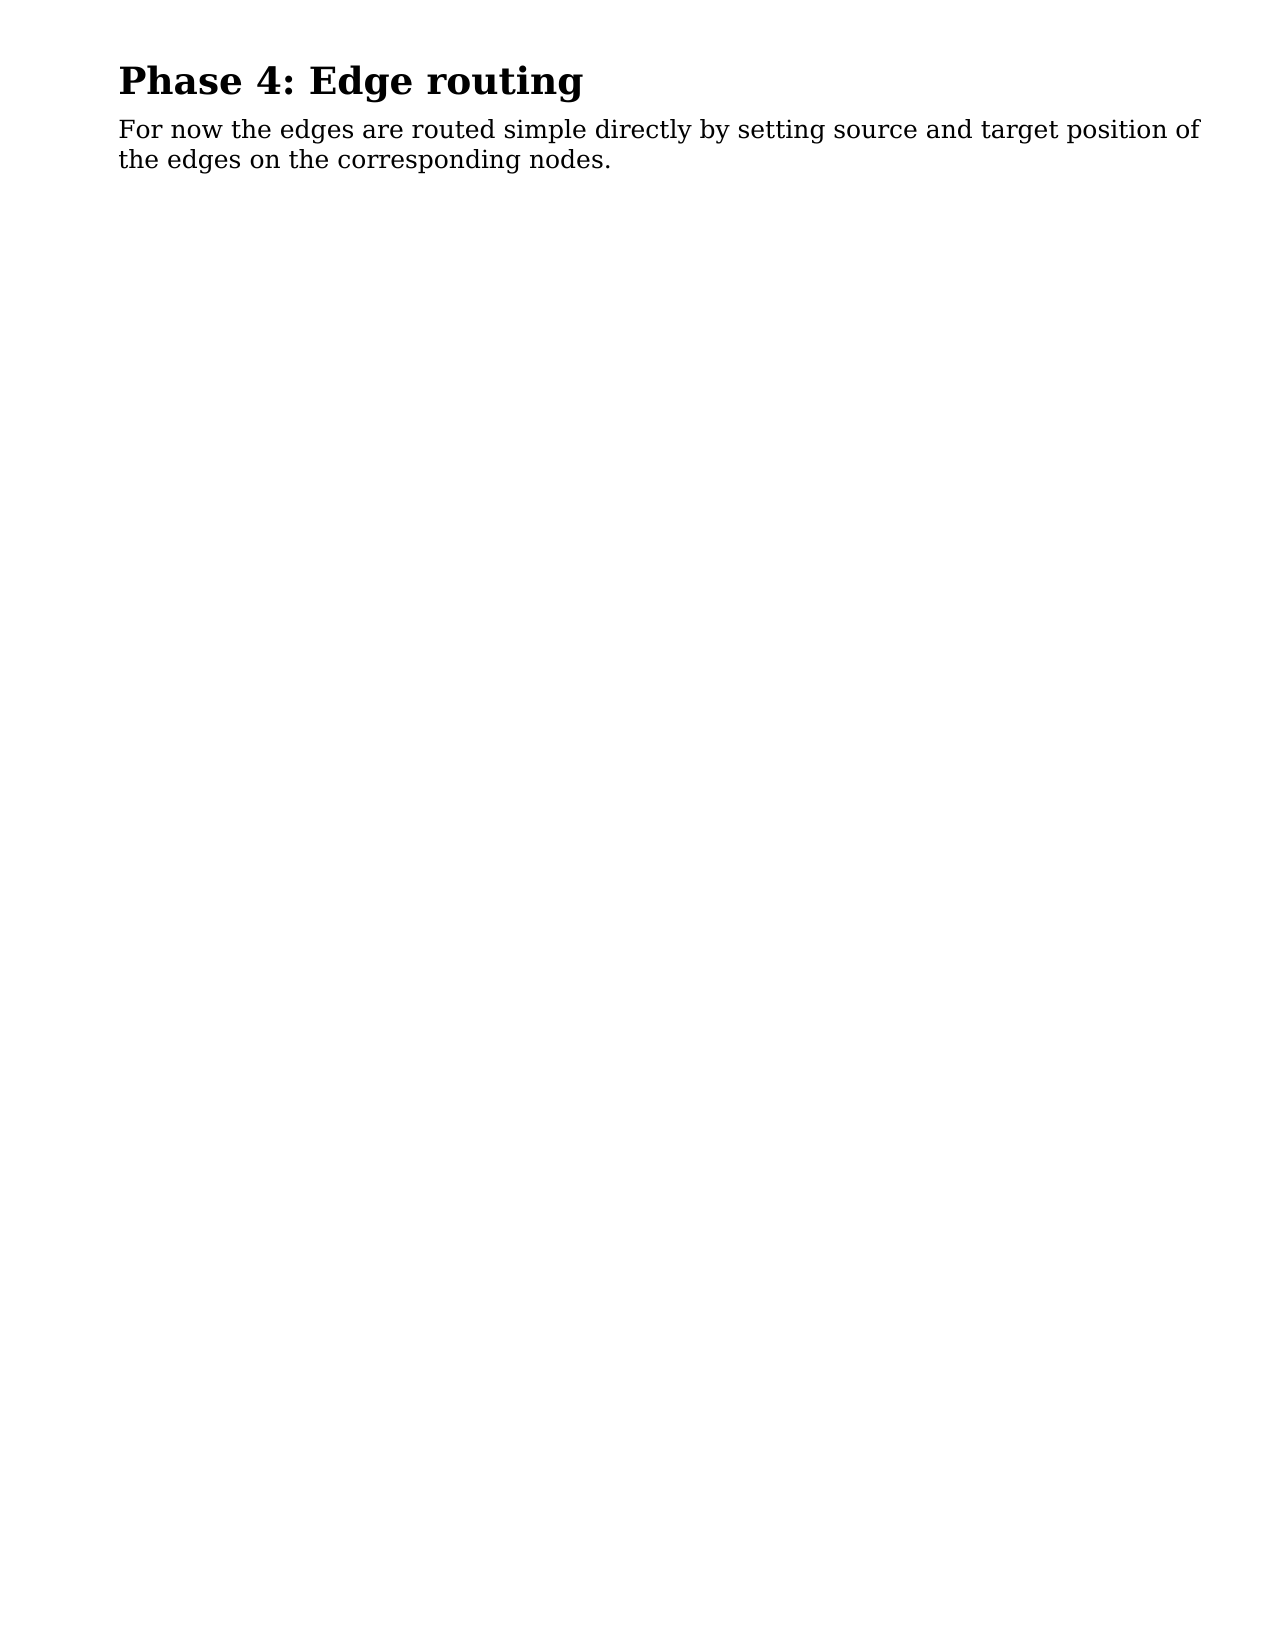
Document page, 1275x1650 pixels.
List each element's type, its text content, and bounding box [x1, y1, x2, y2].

text For now the edges are routed simple directly by setting source and target position of the edges on the corresponding nodes. [118, 116, 1216, 174]
subtitle Phase 4: Edge routing [118, 59, 1216, 103]
